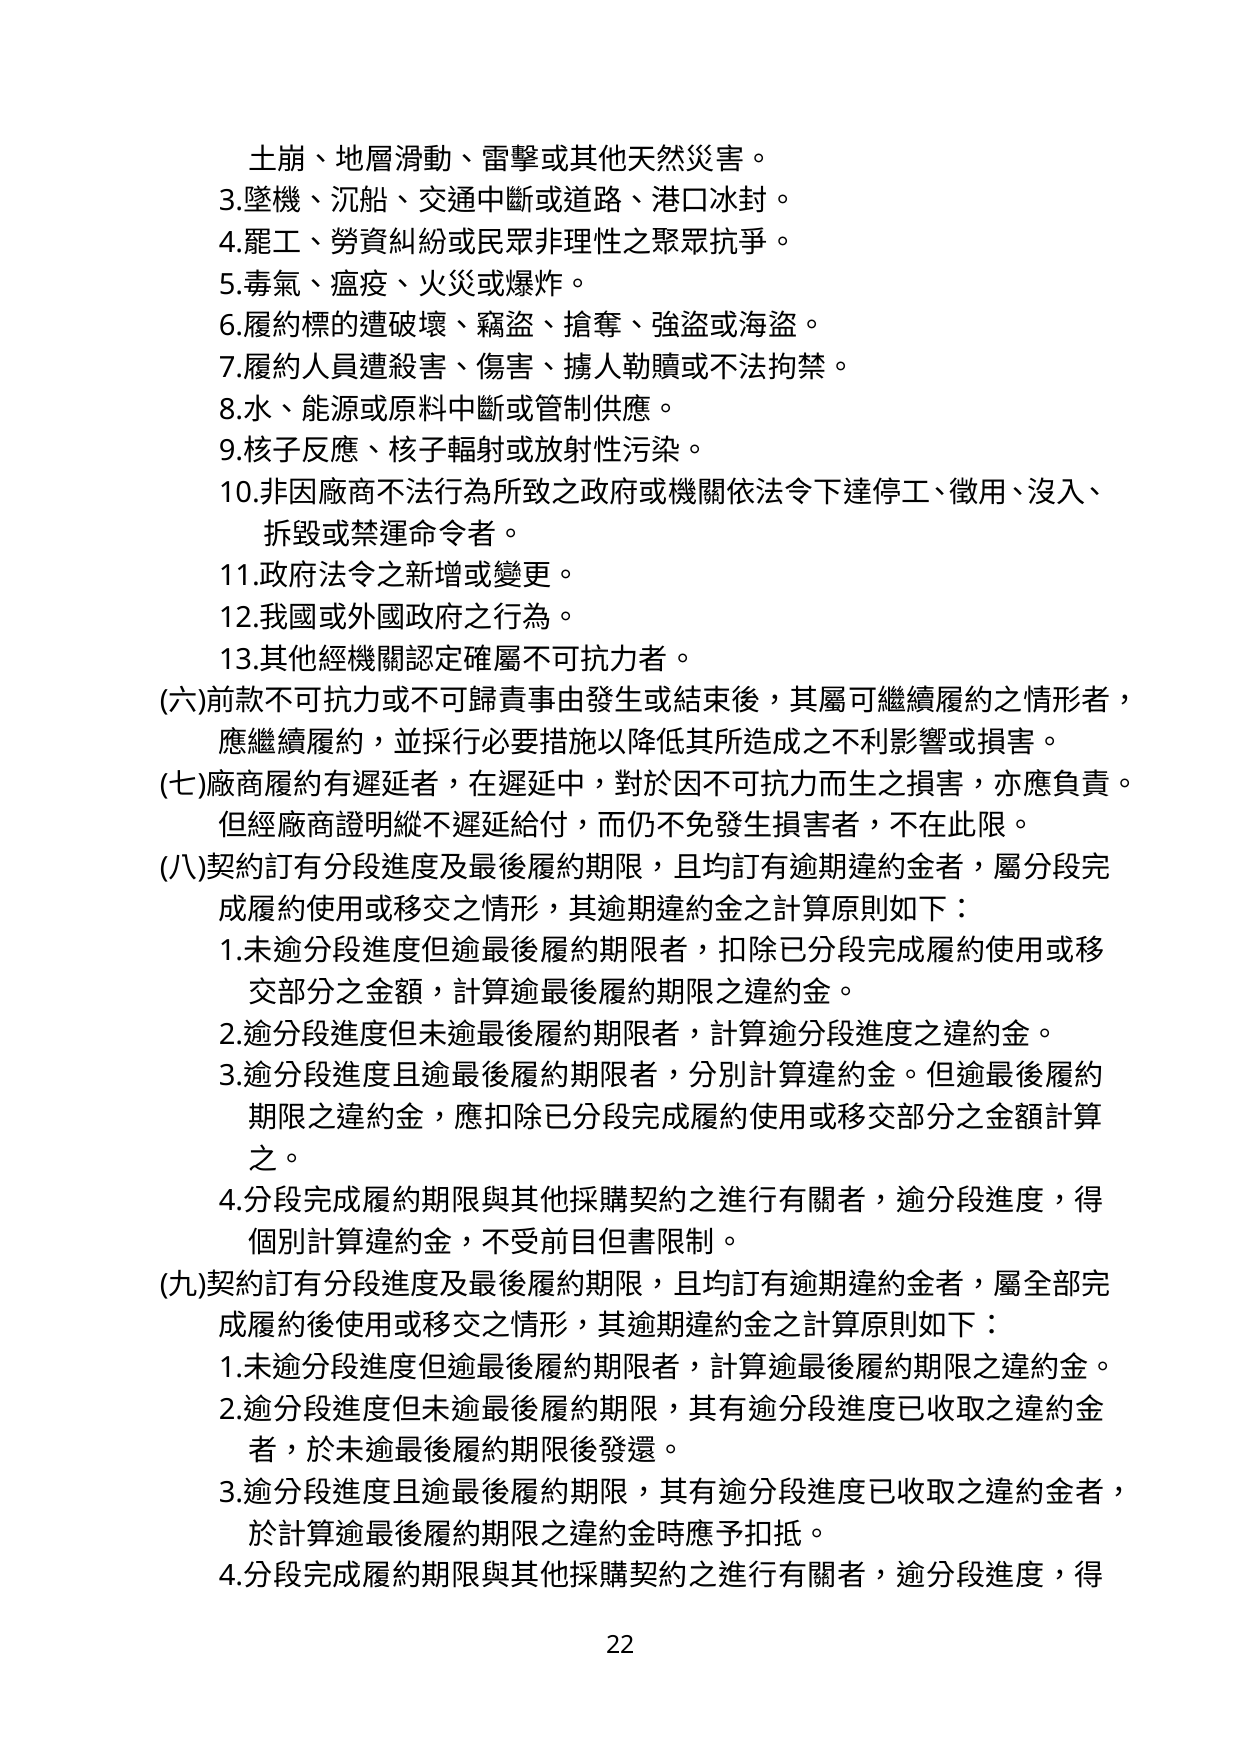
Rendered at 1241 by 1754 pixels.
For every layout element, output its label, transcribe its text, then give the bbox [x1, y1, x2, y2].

text 2.逾分段進度但未逾最後履約期限者，計算逾分段進度之違約金。 [218, 1011, 1104, 1052]
text 4.分段完成履約期限與其他採購契約之進行有關者，逾分段進度，得 [218, 1552, 1104, 1594]
text 7.履約人員遭殺害、傷害、擄人勒贖或不法拘禁。 [218, 344, 1104, 386]
text 1.未逾分段進度但逾最後履約期限者，扣除已分段完成履約使用或移交部分之金額，計算逾最後履約期限之違約金。 [218, 927, 1104, 1011]
text (八)契約訂有分段進度及最後履約期限，且均訂有逾期違約金者，屬分段完成履約使用或移交之情形，其逾期違約金之計算原則如下： [159, 844, 1110, 927]
text (七)廠商履約有遲延者，在遲延中，對於因不可抗力而生之損害，亦應負責。但經廠商證明縱不遲延給付，而仍不免發生損害者，不在此限。 [159, 761, 1110, 844]
text 4.分段完成履約期限與其他採購契約之進行有關者，逾分段進度，得個別計算違約金，不受前目但書限制。 [218, 1177, 1104, 1261]
text 9.核子反應、核子輻射或放射性污染。 [218, 427, 1104, 469]
text 13.其他經機關認定確屬不可抗力者。 [218, 636, 1104, 677]
text 3.逾分段進度且逾最後履約期限，其有逾分段進度已收取之違約金者，於計算逾最後履約期限之違約金時應予扣抵。 [218, 1469, 1104, 1552]
text 10.非因廠商不法行為所致之政府或機關依法令下達停工、徵用、沒入、拆毀或禁運命令者。 [218, 469, 1104, 552]
text 11.政府法令之新增或變更。 [218, 552, 1104, 594]
text 2.山崩、地震、海嘯、火山爆發、颱風、颶風、豪雨、冰雹、水災、土石流、土崩、地層滑動、雷擊或其他天然災害。 [218, 136, 1104, 177]
text 2.逾分段進度但未逾最後履約期限，其有逾分段進度已收取之違約金者，於未逾最後履約期限後發還。 [218, 1386, 1104, 1469]
text 12.我國或外國政府之行為。 [218, 594, 1104, 636]
text 6.履約標的遭破壞、竊盜、搶奪、強盜或海盜。 [218, 302, 1104, 344]
text 1.未逾分段進度但逾最後履約期限者，計算逾最後履約期限之違約金。 [218, 1344, 1104, 1386]
text 4.罷工、勞資糾紛或民眾非理性之聚眾抗爭。 [218, 219, 1104, 261]
text 3.逾分段進度且逾最後履約期限者，分別計算違約金。但逾最後履約期限之違約金，應扣除已分段完成履約使用或移交部分之金額計算之。 [218, 1052, 1104, 1177]
text (九)契約訂有分段進度及最後履約期限，且均訂有逾期違約金者，屬全部完成履約後使用或移交之情形，其逾期違約金之計算原則如下： [159, 1261, 1110, 1344]
text (六)前款不可抗力或不可歸責事由發生或結束後，其屬可繼續履約之情形者，應繼續履約，並採行必要措施以降低其所造成之不利影響或損害。 [159, 677, 1110, 761]
text 5.毒氣、瘟疫、火災或爆炸。 [218, 261, 1104, 302]
text 8.水、能源或原料中斷或管制供應。 [218, 386, 1104, 427]
text 3.墜機、沉船、交通中斷或道路、港口冰封。 [218, 177, 1104, 219]
